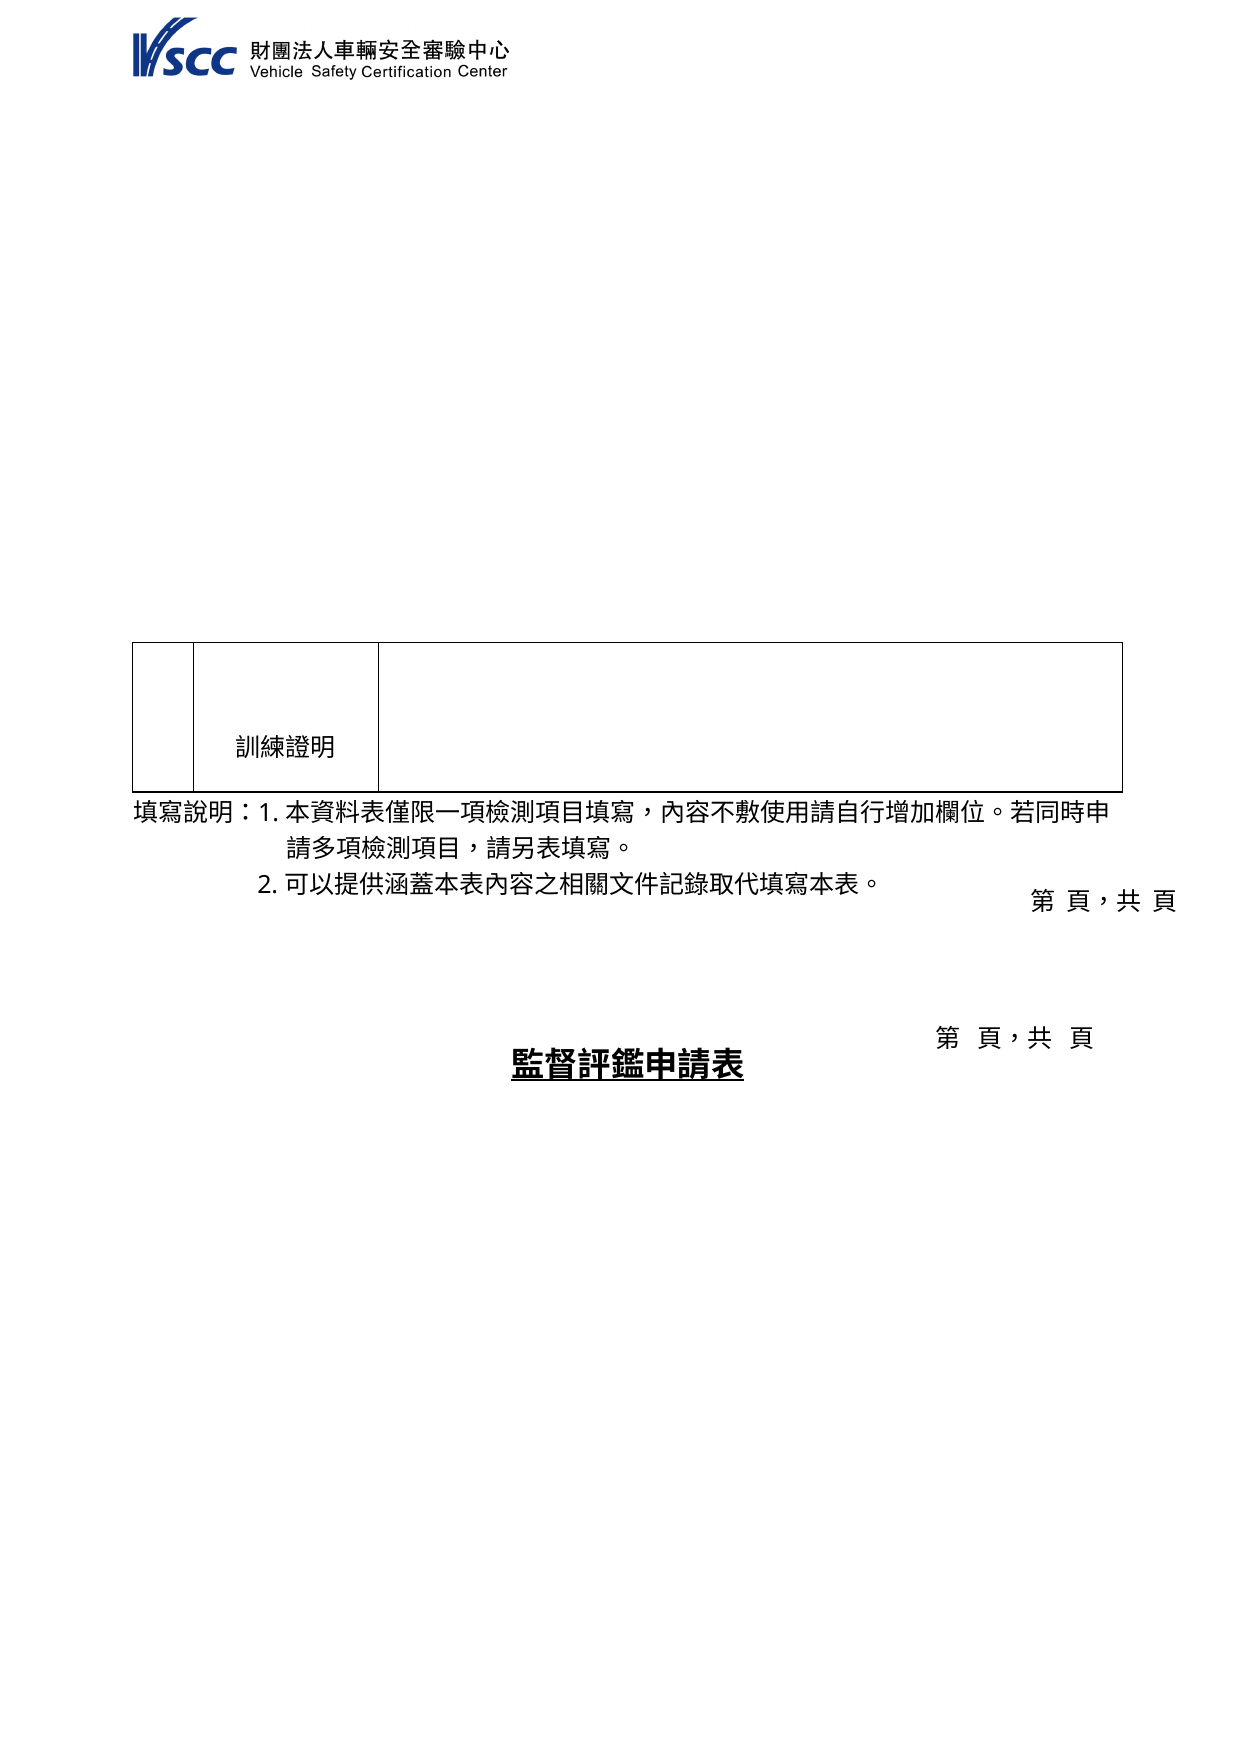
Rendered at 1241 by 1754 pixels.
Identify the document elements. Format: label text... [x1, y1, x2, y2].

text [1015, 874, 1240, 930]
text 第 頁，共 頁 [935, 1019, 1130, 1055]
text 填寫說明：1. 本資料表僅限一項檢測項目填寫，內容不敷使用請自行增加欄位。若同時申請多項檢測項目，請另表填寫。 [133, 792, 1127, 865]
table_cell [133, 643, 193, 791]
text 第 頁，共 頁 [1030, 882, 1225, 918]
table_cell [379, 643, 1122, 791]
text 監督評鑑申請表 [133, 1037, 1122, 1086]
text 2. 可以提供涵蓋本表內容之相關文件記錄取代填寫本表。 [257, 865, 1096, 901]
table_cell 訓練證明 [194, 643, 378, 791]
text 2. 可以提供涵蓋本表內容之相關文件記錄取代填寫本表。 [920, 1011, 1145, 1063]
